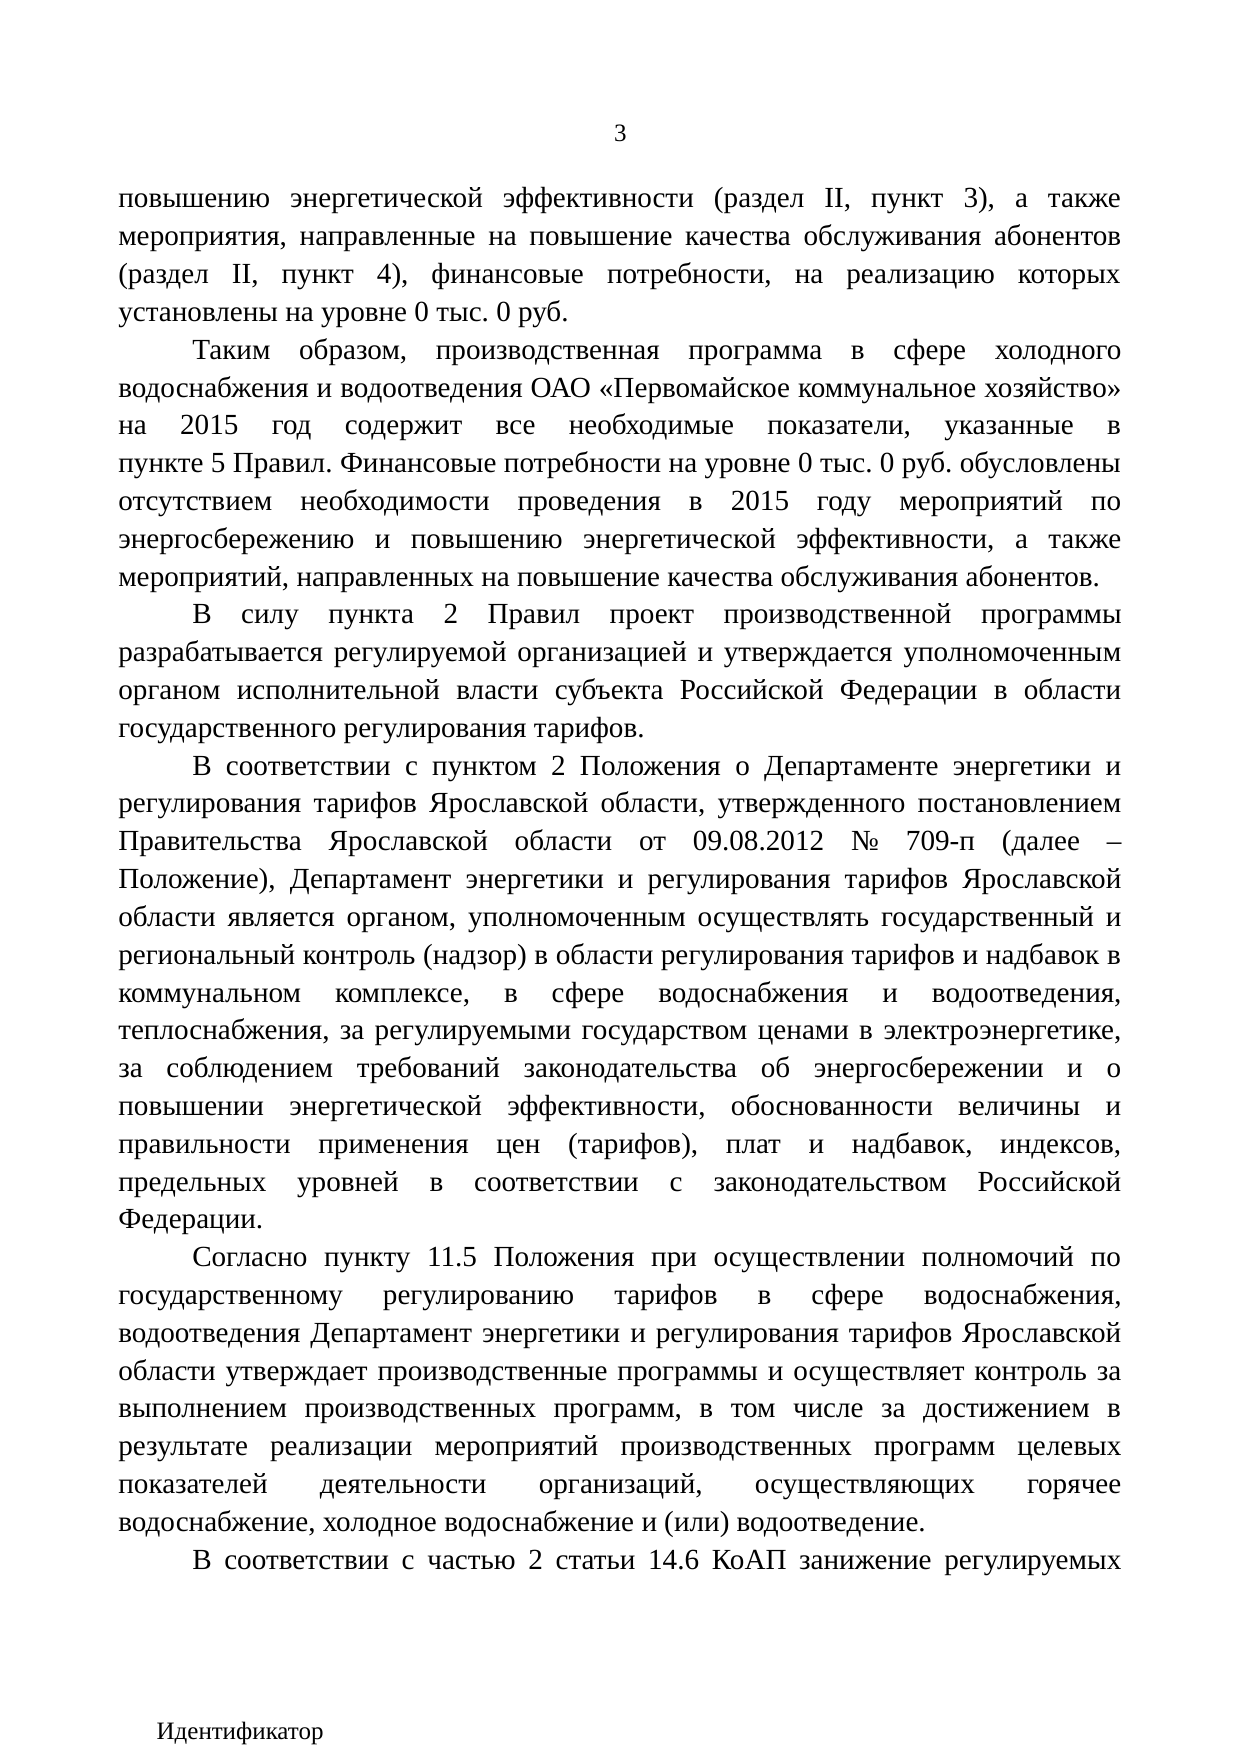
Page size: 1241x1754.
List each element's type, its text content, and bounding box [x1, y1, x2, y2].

text В соответствии с частью 2 статьи 14.6 КоАП занижение регулируемых [118, 1538, 1122, 1575]
text В соответствии с пунктом 2 Положения о Департаменте энергетики и регулирования тарифов Ярославской области, утвержденного постановлением Правительства Ярославской области от 09.08.2012 № 709-п (далее – Положение), Департамент энергетики и регулирования тарифов Ярославской области является органом, уполномоченным осуществлять государственный и региональный контроль (надзор) в области регулирования тарифов и надбавок в коммунальном комплексе, в сфере водоснабжения и водоотведения, теплоснабжения, за регулируемыми государством ценами в электроэнергетике, за соблюдением требований законодательства об энергосбережении и о повышении энергетической эффективности, обоснованности величины и правильности применения цен (тарифов), плат и надбавок, индексов, предельных уровней в соответствии с законодательством Российской Федерации. [118, 743, 1122, 1235]
text В силу пункта 2 Правил проект производственной программы разрабатывается регулируемой организацией и утверждается уполномоченным органом исполнительной власти субъекта Российской Федерации в области государственного регулирования тарифов. [118, 592, 1122, 743]
text повышению энергетической эффективности (раздел II, пункт 3), а также мероприятия, направленные на повышение качества обслуживания абонентов (раздел II, пункт 4), финансовые потребности, на реализацию которых установлены на уровне 0 тыс. 0 руб. [118, 176, 1122, 328]
text Таким образом, производственная программа в сфере холодного водоснабжения и водоотведения ОАО «Первомайское коммунальное хозяйство» на 2015 год содержит все необходимые показатели, указанные в пункте 5 Правил. Финансовые потребности на уровне 0 тыс. 0 руб. обусловлены отсутствием необходимости проведения в 2015 году мероприятий по энергосбережению и повышению энергетической эффективности, а также мероприятий, направленных на повышение качества обслуживания абонентов. [118, 328, 1122, 592]
text Согласно пункту 11.5 Положения при осуществлении полномочий по государственному регулированию тарифов в сфере водоснабжения, водоотведения Департамент энергетики и регулирования тарифов Ярославской области утверждает производственные программы и осуществляет контроль за выполнением производственных программ, в том числе за достижением в результате реализации мероприятий производственных программ целевых показателей деятельности организаций, осуществляющих горячее водоснабжение, холодное водоснабжение и (или) водоотведение. [118, 1235, 1122, 1538]
